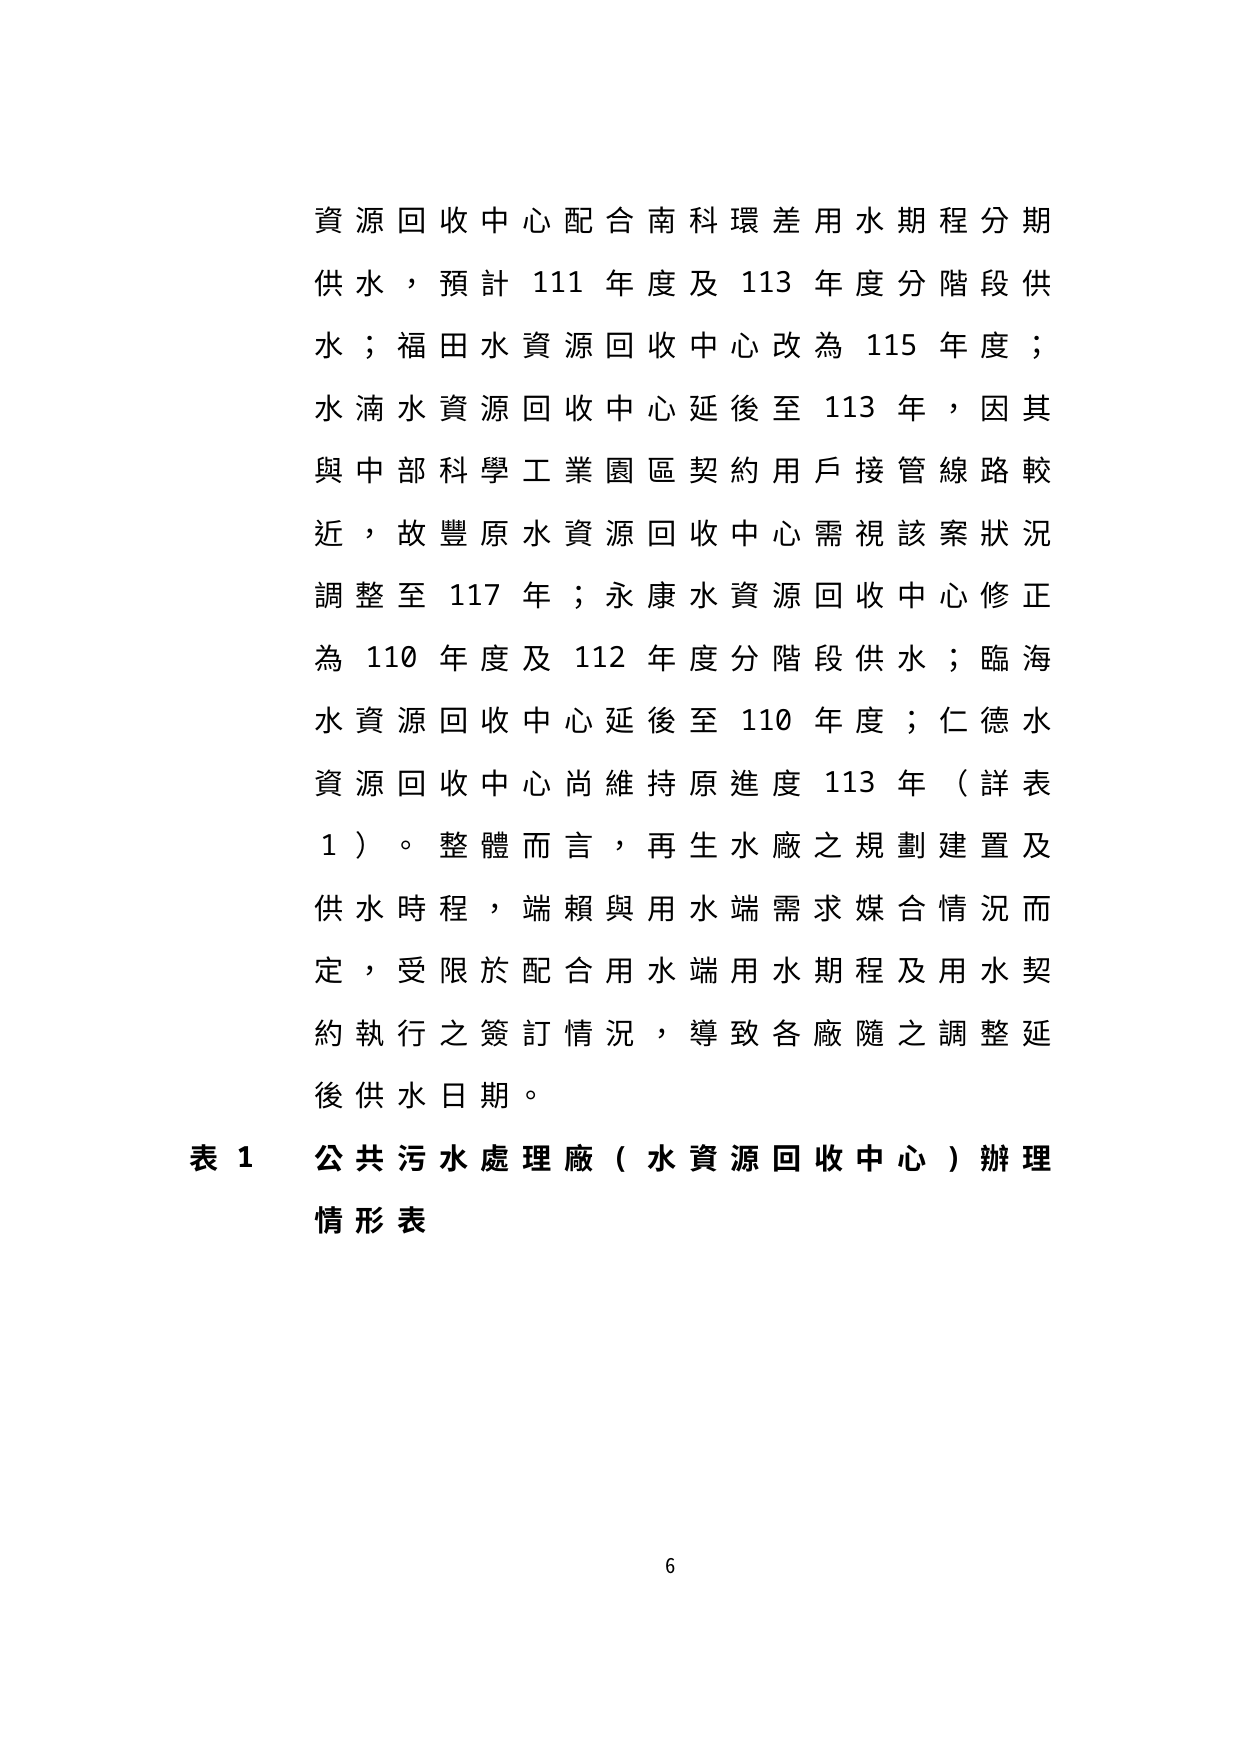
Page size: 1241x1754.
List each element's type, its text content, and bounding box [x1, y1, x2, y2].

text 表1 公共污水處理廠(水資源回收中心)辦理情形表 [183, 1115, 1058, 1240]
text 資源回收中心配合南科環差用水期程分期供水，預計111年度及113年度分階段供水；福田水資源回收中心改為115年度；水湳水資源回收中心延後至113年，因其與中部科學工業園區契約用戶接管線路較近，故豐原水資源回收中心需視該案狀況調整至117年；永康水資源回收中心修正為110年度及112年度分階段供水；臨海水資源回收中心延後至110年度；仁德水資源回收中心尚維持原進度113年（詳表1）。整體而言，再生水廠之規劃建置及供水時程，端賴與用水端需求媒合情況而定，受限於配合用水端用水期程及用水契約執行之簽訂情況，導致各廠隨之調整延後供水日期。 [271, 177, 1058, 1115]
